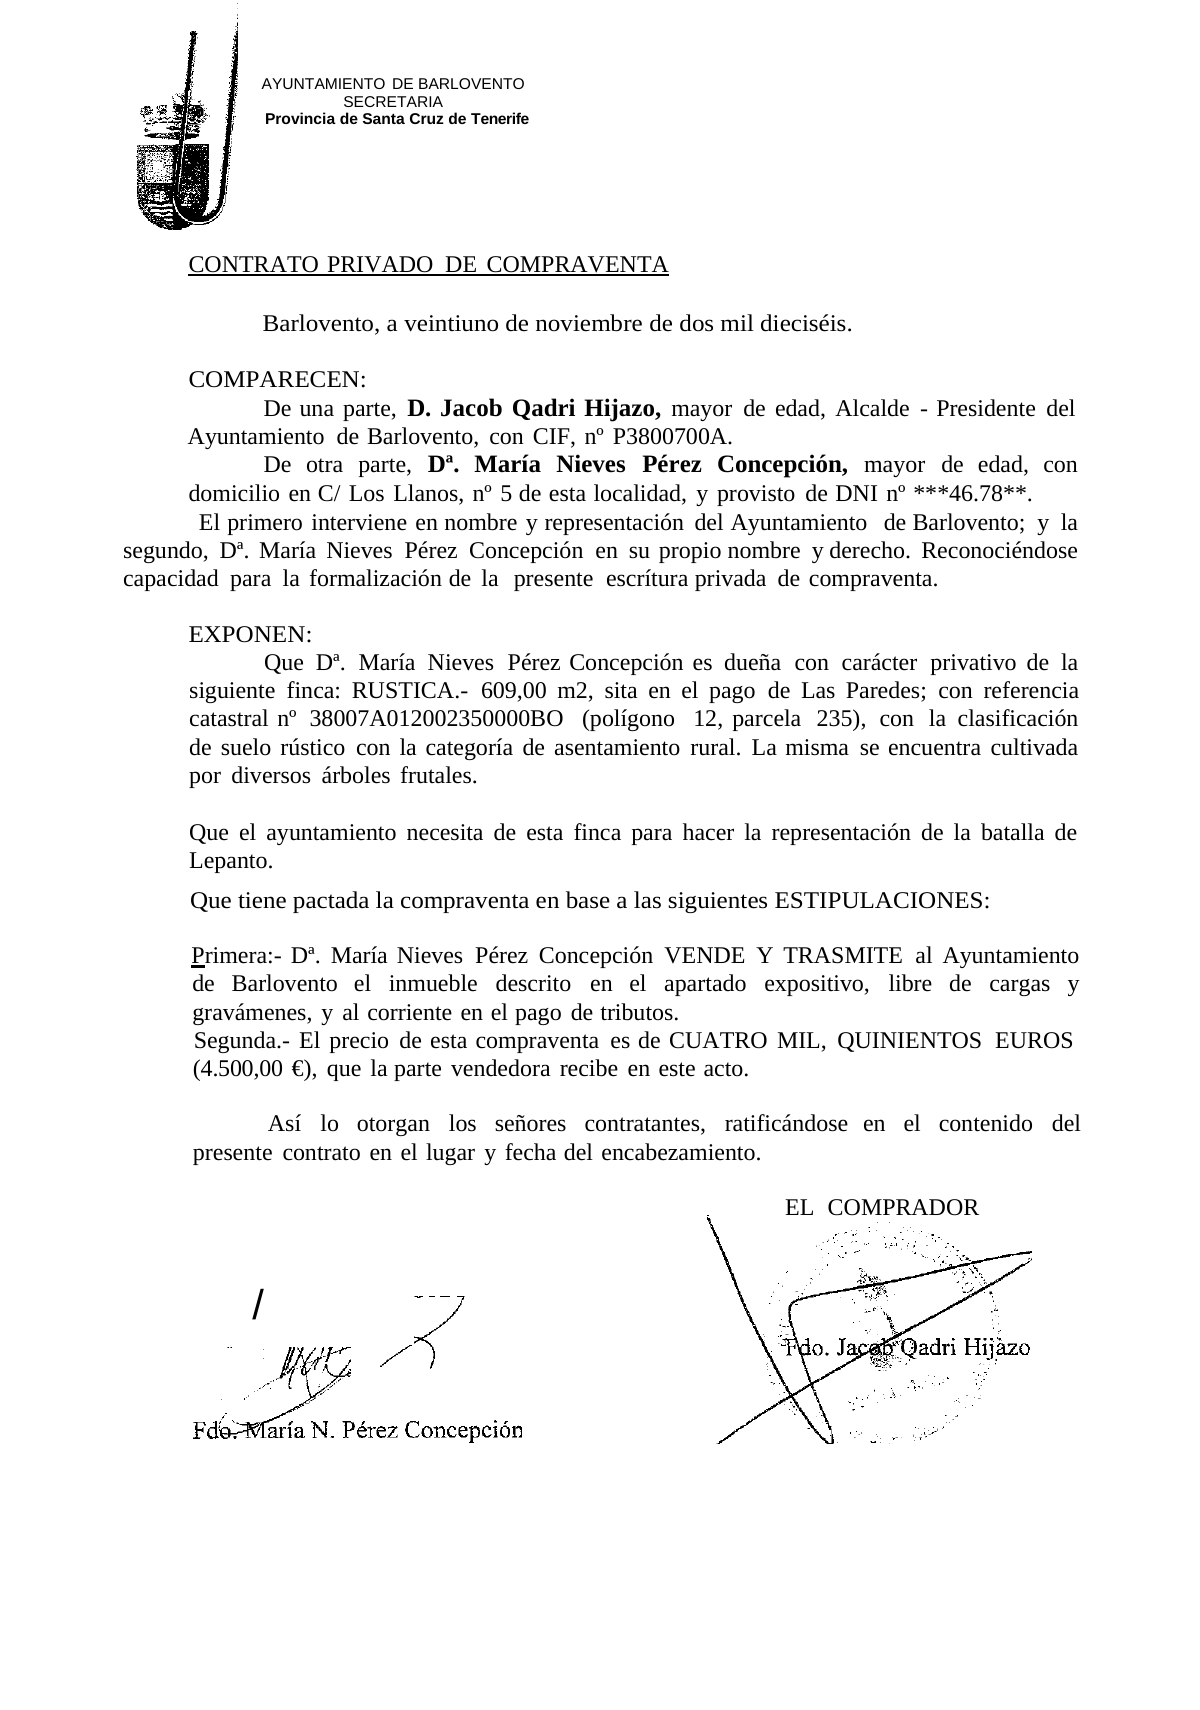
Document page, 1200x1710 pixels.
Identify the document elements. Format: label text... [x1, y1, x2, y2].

text Provincia de Santa Cruz de Tenerife [265, 112, 1100, 128]
picture [707, 1215, 1035, 1444]
text Que el ayuntamiento necesita de esta finca para hacer la representación de la batalla de Lepanto. [189, 818, 1079, 874]
text AYUNTAMIENTO DE BARLOVENTO SECRETARIA [260, 74, 526, 111]
text COMPARECEN: [188, 366, 1100, 393]
text Barlovento, a veintiuno de noviembre de dos mil dieciséis. [262, 308, 1100, 336]
text CONTRATO PRIVADO DE COMPRAVENTA [188, 250, 1100, 277]
text De otra parte, Dª. María Nieves Pérez Concepción, mayor de edad, con domicilio en C/ Los Llanos, nº 5 de esta localidad, y provisto de DNI nº ***46.78**. [188, 449, 1078, 507]
text El primero interviene en nombre y representación del Ayuntamiento de Barlovento; y la segundo, Dª. María Nieves Pérez Concepción en su propio nombre y derecho. Reconociéndose capacidad para la formalización de la presente escrítura privada de compraventa. [123, 508, 1078, 591]
text Que tiene pactada la compraventa en base a las siguientes ESTIPULACIONES: [203, 893, 1100, 912]
text De una parte, D. Jacob Qadri Hijazo, mayor de edad, Alcalde - Presidente del Ayuntamiento de Barlovento, con CIF, nº P3800700A. [187, 393, 1076, 449]
text Segunda.- El precio de esta compraventa es de CUATRO MIL, QUINIENTOS EUROS (4.500,00 €), que la parte vendedora recibe en este acto. [193, 1026, 1081, 1082]
picture [191, 1296, 522, 1444]
picture [135, 0, 240, 231]
text Primera:- Dª. María Nieves Pérez Concepción VENDE Y TRASMITE al Ayuntamiento de Barlovento el inmueble descrito en el apartado expositivo, libre de cargas y gravámenes, y al corriente en el pago de tributos. [191, 941, 1079, 1025]
text Así lo otorgan los señores contratantes, ratificándose en el contenido del presente contrato en el lugar y fecha del encabezamiento. [193, 1109, 1081, 1166]
text EXPONEN: [188, 620, 1100, 648]
text Que Dª. María Nieves Pérez Concepción es dueña con carácter privativo de la siguiente finca: RUSTICA.- 609,00 m2, sita en el pago de Las Paredes; con referencia catastral nº 38007A012002350000BO (polígono 12, parcela 235), con la clasificación de suelo rústico con la categoría de asentamiento rural. La misma se encuentra cultivada por diversos árboles frutales. [189, 648, 1079, 789]
